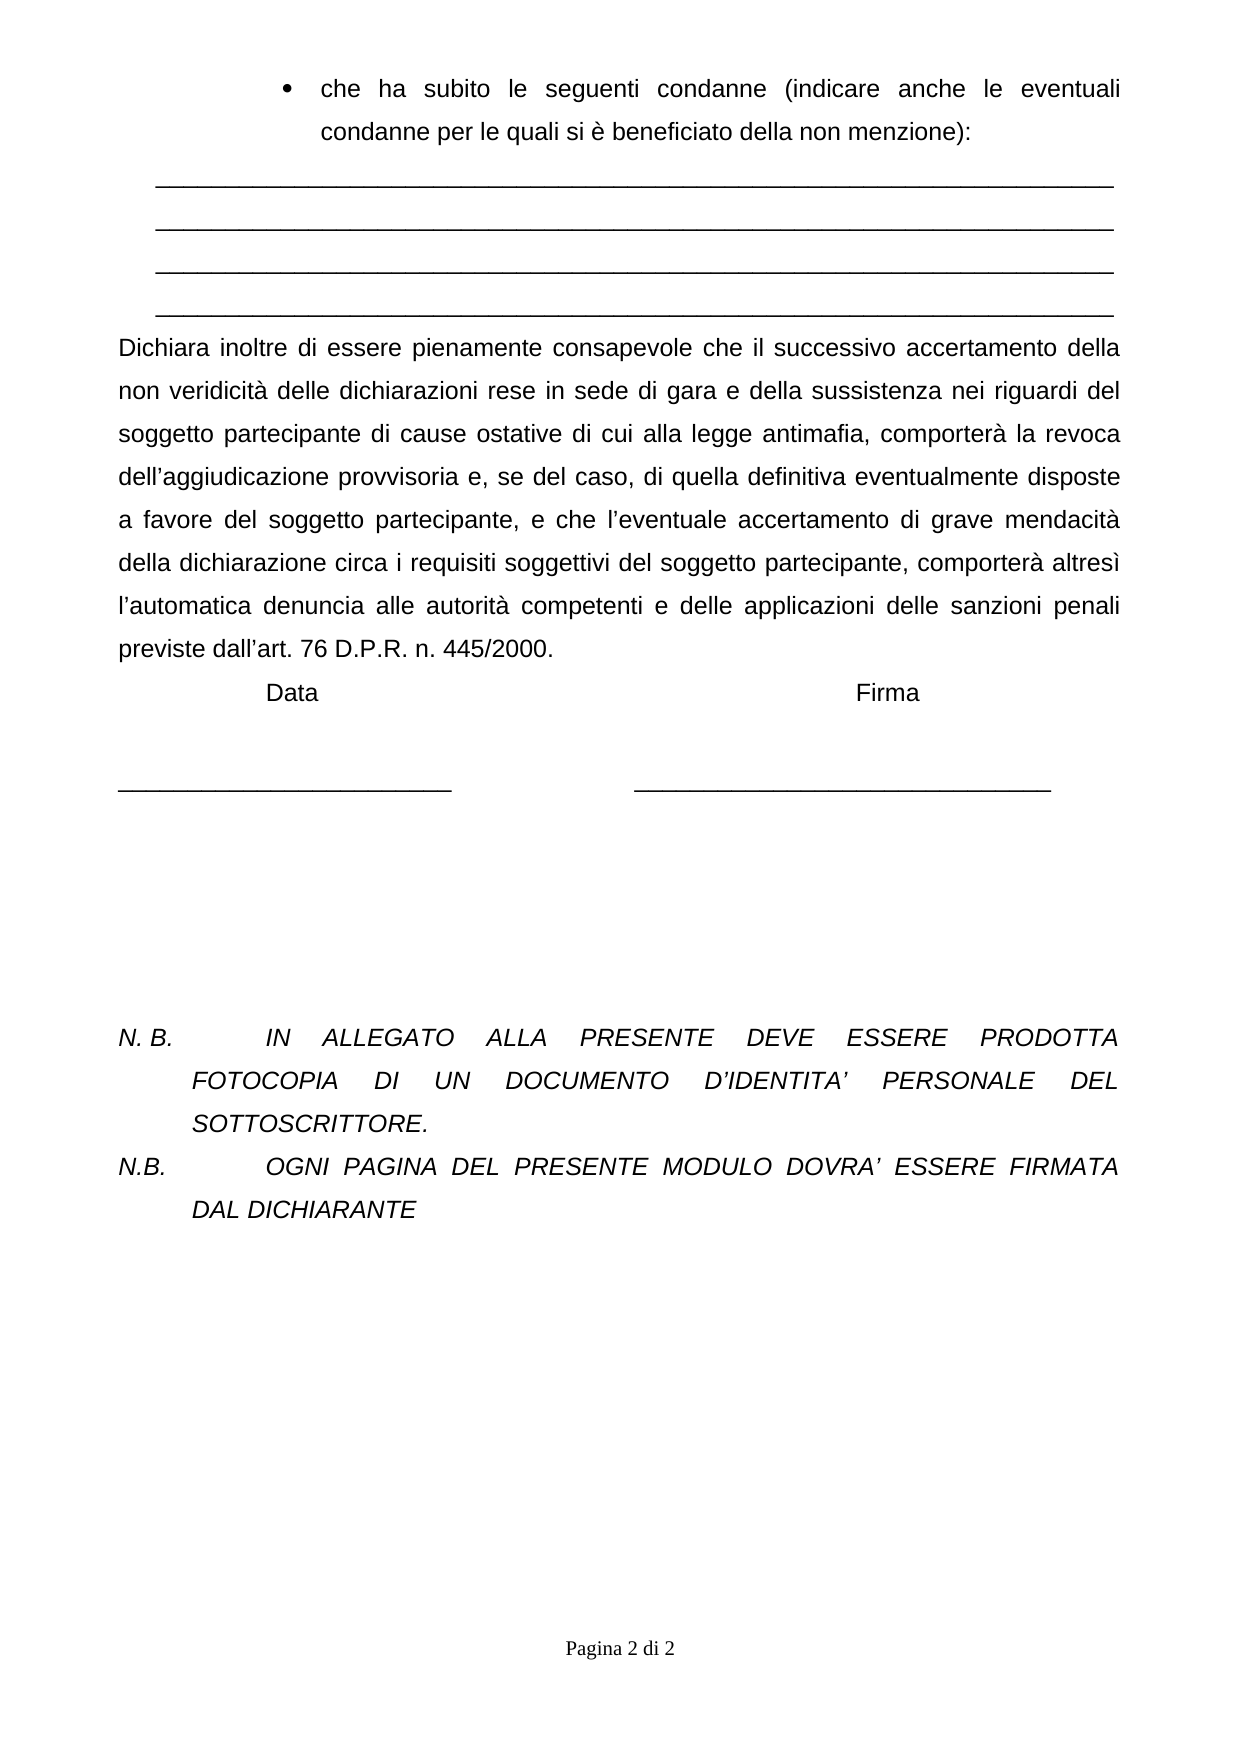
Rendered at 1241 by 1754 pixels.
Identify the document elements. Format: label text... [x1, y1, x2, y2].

text N. B. IN ALLEGATO ALLA PRESENTE DEVE ESSERE PRODOTTA FOTOCOPIA DI UN DOCUMENTO D’IDENTITA’ PERSONALE DEL SOTTOSCRITTORE. [118, 1023, 1122, 1138]
list che ha subito le seguenti condanne (indicare anche le eventuali condanne per le quali si è beneficiato della non menzione): [283, 74, 1122, 146]
text Dichiara inoltre di essere pienamente consapevole che il successivo accertamento della non veridicità delle dichiarazioni rese in sede di gara e della sussistenza nei riguardi del soggetto partecipante di cause ostative di cui alla legge antimafia, comporterà la revoca dell’aggiudicazione provvisoria e, se del caso, di quella definitiva eventualmente disposte a favore del soggetto partecipante, e che l’eventuale accertamento di grave mendacità della dichiarazione circa i requisiti soggettivi del soggetto partecipante, comporterà altresì l’automatica denuncia alle autorità competenti e delle applicazioni delle sanzioni penali previste dall’art. 76 D.P.R. n. 445/2000. [118, 333, 1122, 663]
text N.B. OGNI PAGINA DEL PRESENTE MODULO DOVRA’ ESSERE FIRMATA DAL DICHIARANTE [118, 1152, 1122, 1224]
text ________________________ ______________________________ [118, 764, 1122, 793]
text Data Firma [192, 678, 1122, 706]
text ____________________________________________________________________________________________________________________________________________________________________________________________________________________________________________________________________________________ [156, 160, 1122, 318]
